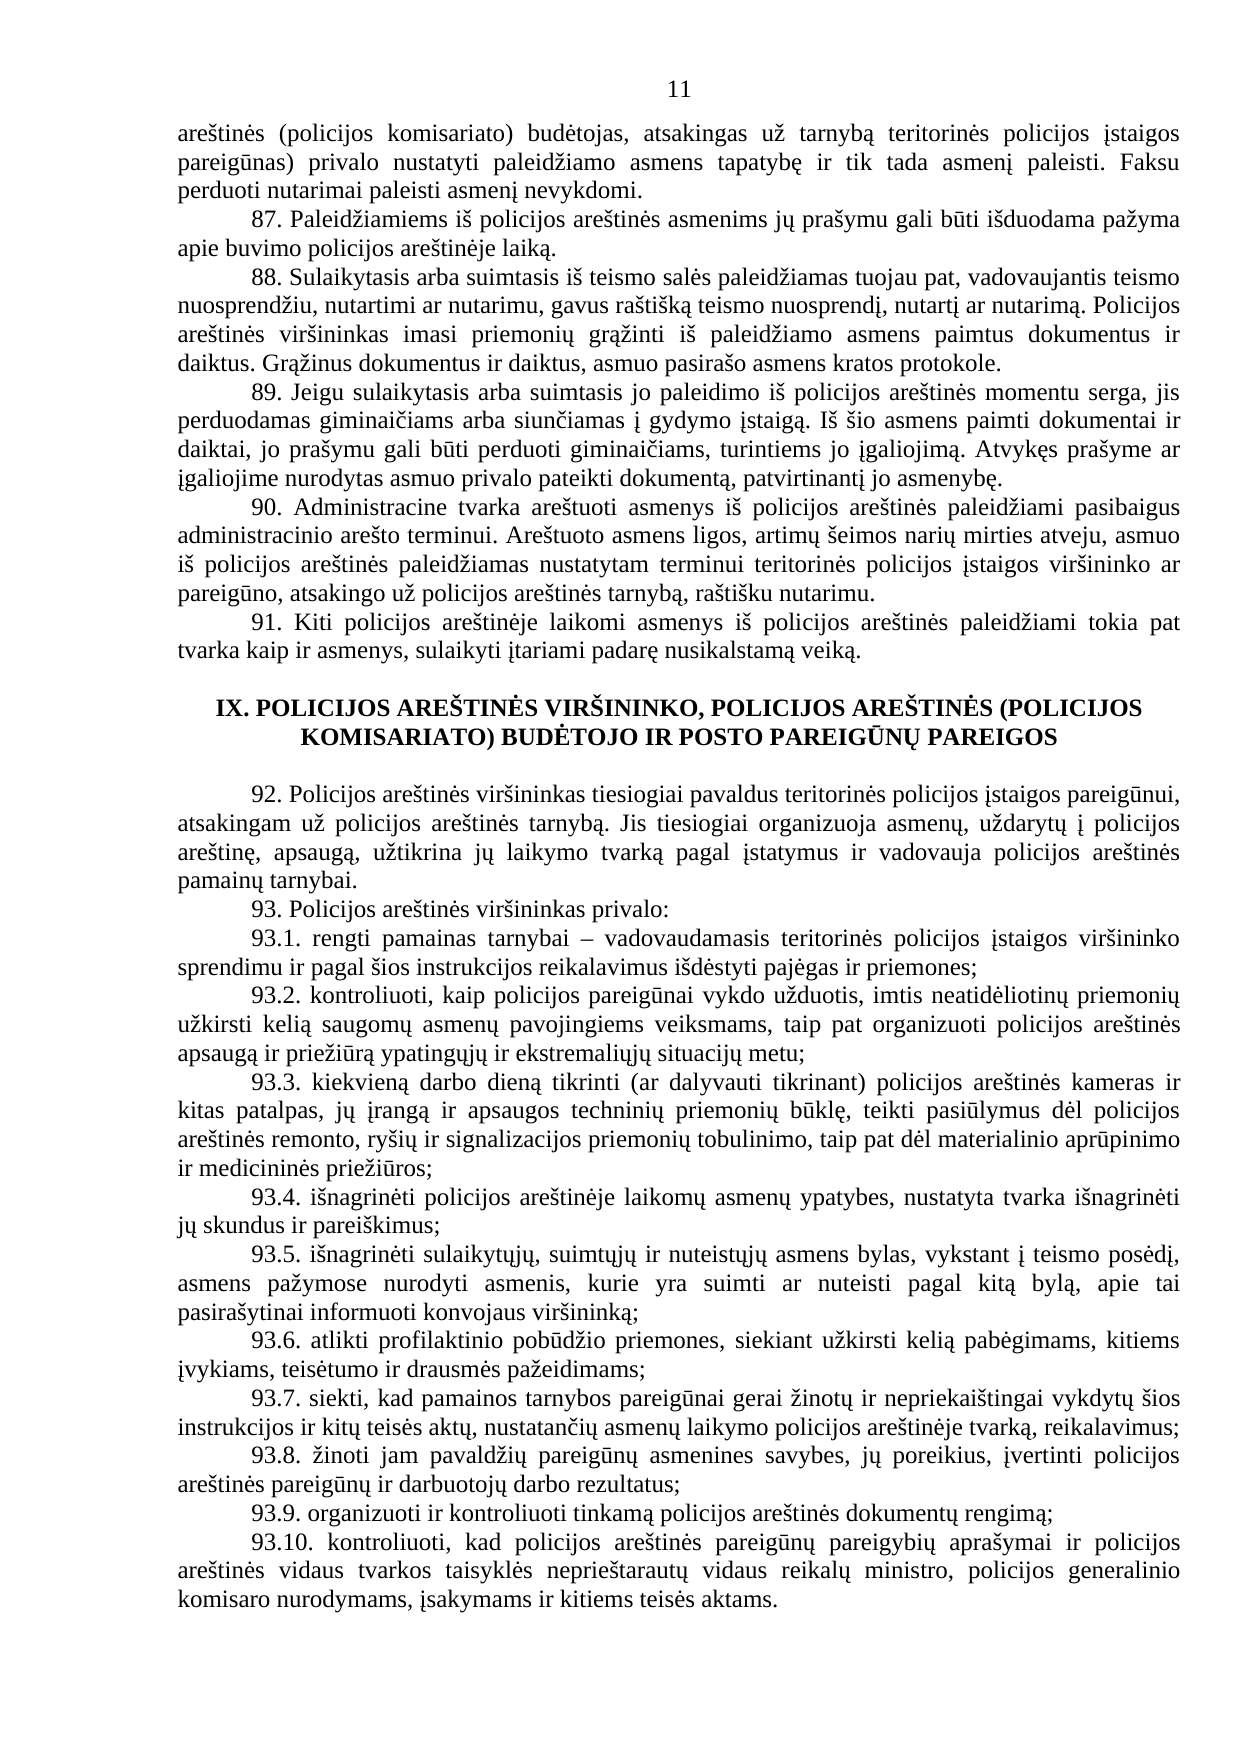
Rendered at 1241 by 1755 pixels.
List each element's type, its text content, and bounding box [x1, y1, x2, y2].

text 93.7. siekti, kad pamainos tarnybos pareigūnai gerai žinotų ir nepriekaištingai vykdytų šios instrukcijos ir kitų teisės aktų, nustatančių asmenų laikymo policijos areštinėje tvarką, reikalavimus; [177, 1383, 1181, 1441]
text 93. Policijos areštinės viršininkas privalo: [177, 894, 1181, 923]
text 88. Sulaikytasis arba suimtasis iš teismo salės paleidžiamas tuojau pat, vadovaujantis teismo nuosprendžiu, nutartimi ar nutarimu, gavus raštišką teismo nuosprendį, nutartį ar nutarimą. Policijos areštinės viršininkas imasi priemonių grąžinti iš paleidžiamo asmens paimtus dokumentus ir daiktus. Grąžinus dokumentus ir daiktus, asmuo pasirašo asmens kratos protokole. [177, 262, 1181, 377]
text 93.6. atlikti profilaktinio pobūdžio priemones, siekiant užkirsti kelią pabėgimams, kitiems įvykiams, teisėtumo ir drausmės pažeidimams; [177, 1326, 1181, 1383]
text IX. POLICIJOS AREŠTINĖS VIRŠININKO, POLICIJOS AREŠTINĖS (POLICIJOS KOMISARIATO) BUDĖTOJO IR POSTO PAREIGŪNŲ PAREIGOS [177, 693, 1181, 751]
text 90. Administracine tvarka areštuoti asmenys iš policijos areštinės paleidžiami pasibaigus administracinio arešto terminui. Areštuoto asmens ligos, artimų šeimos narių mirties atveju, asmuo iš policijos areštinės paleidžiamas nustatytam terminui teritorinės policijos įstaigos viršininko ar pareigūno, atsakingo už policijos areštinės tarnybą, raštišku nutarimu. [177, 492, 1181, 607]
text 92. Policijos areštinės viršininkas tiesiogiai pavaldus teritorinės policijos įstaigos pareigūnui, atsakingam už policijos areštinės tarnybą. Jis tiesiogiai organizuoja asmenų, uždarytų į policijos areštinę, apsaugą, užtikrina jų laikymo tvarką pagal įstatymus ir vadovauja policijos areštinės pamainų tarnybai. [177, 779, 1181, 894]
text 93.4. išnagrinėti policijos areštinėje laikomų asmenų ypatybes, nustatyta tvarka išnagrinėti jų skundus ir pareiškimus; [177, 1182, 1181, 1239]
text 91. Kiti policijos areštinėje laikomi asmenys iš policijos areštinės paleidžiami tokia pat tvarka kaip ir asmenys, sulaikyti įtariami padarę nusikalstamą veiką. [177, 607, 1181, 664]
text 93.5. išnagrinėti sulaikytųjų, suimtųjų ir nuteistųjų asmens bylas, vykstant į teismo posėdį, asmens pažymose nurodyti asmenis, kurie yra suimti ar nuteisti pagal kitą bylą, apie tai pasirašytinai informuoti konvojaus viršininką; [177, 1239, 1181, 1326]
text 93.3. kiekvieną darbo dieną tikrinti (ar dalyvauti tikrinant) policijos areštinės kameras ir kitas patalpas, jų įrangą ir apsaugos techninių priemonių būklę, teikti pasiūlymus dėl policijos areštinės remonto, ryšių ir signalizacijos priemonių tobulinimo, taip pat dėl materialinio aprūpinimo ir medicininės priežiūros; [177, 1067, 1181, 1182]
text 93.1. rengti pamainas tarnybai – vadovaudamasis teritorinės policijos įstaigos viršininko sprendimu ir pagal šios instrukcijos reikalavimus išdėstyti pajėgas ir priemones; [177, 923, 1181, 981]
text 93.10. kontroliuoti, kad policijos areštinės pareigūnų pareigybių aprašymai ir policijos areštinės vidaus tvarkos taisyklės neprieštarautų vidaus reikalų ministro, policijos generalinio komisaro nurodymams, įsakymams ir kitiems teisės aktams. [177, 1527, 1181, 1613]
text 89. Jeigu sulaikytasis arba suimtasis jo paleidimo iš policijos areštinės momentu serga, jis perduodamas giminaičiams arba siunčiamas į gydymo įstaigą. Iš šio asmens paimti dokumentai ir daiktai, jo prašymu gali būti perduoti giminaičiams, turintiems jo įgaliojimą. Atvykęs prašyme ar įgaliojime nurodytas asmuo privalo pateikti dokumentą, patvirtinantį jo asmenybę. [177, 377, 1181, 492]
text 87. Paleidžiamiems iš policijos areštinės asmenims jų prašymu gali būti išduodama pažyma apie buvimo policijos areštinėje laiką. [177, 204, 1181, 262]
text 93.8. žinoti jam pavaldžių pareigūnų asmenines savybes, jų poreikius, įvertinti policijos areštinės pareigūnų ir darbuotojų darbo rezultatus; [177, 1441, 1181, 1498]
text 93.2. kontroliuoti, kaip policijos pareigūnai vykdo užduotis, imtis neatidėliotinų priemonių užkirsti kelią saugomų asmenų pavojingiems veiksmams, taip pat organizuoti policijos areštinės apsaugą ir priežiūrą ypatingųjų ir ekstremaliųjų situacijų metu; [177, 981, 1181, 1067]
text 93.9. organizuoti ir kontroliuoti tinkamą policijos areštinės dokumentų rengimą; [177, 1498, 1181, 1527]
text areštinės (policijos komisariato) budėtojas, atsakingas už tarnybą teritorinės policijos įstaigos pareigūnas) privalo nustatyti paleidžiamo asmens tapatybę ir tik tada asmenį paleisti. Faksu perduoti nutarimai paleisti asmenį nevykdomi. [177, 118, 1181, 204]
